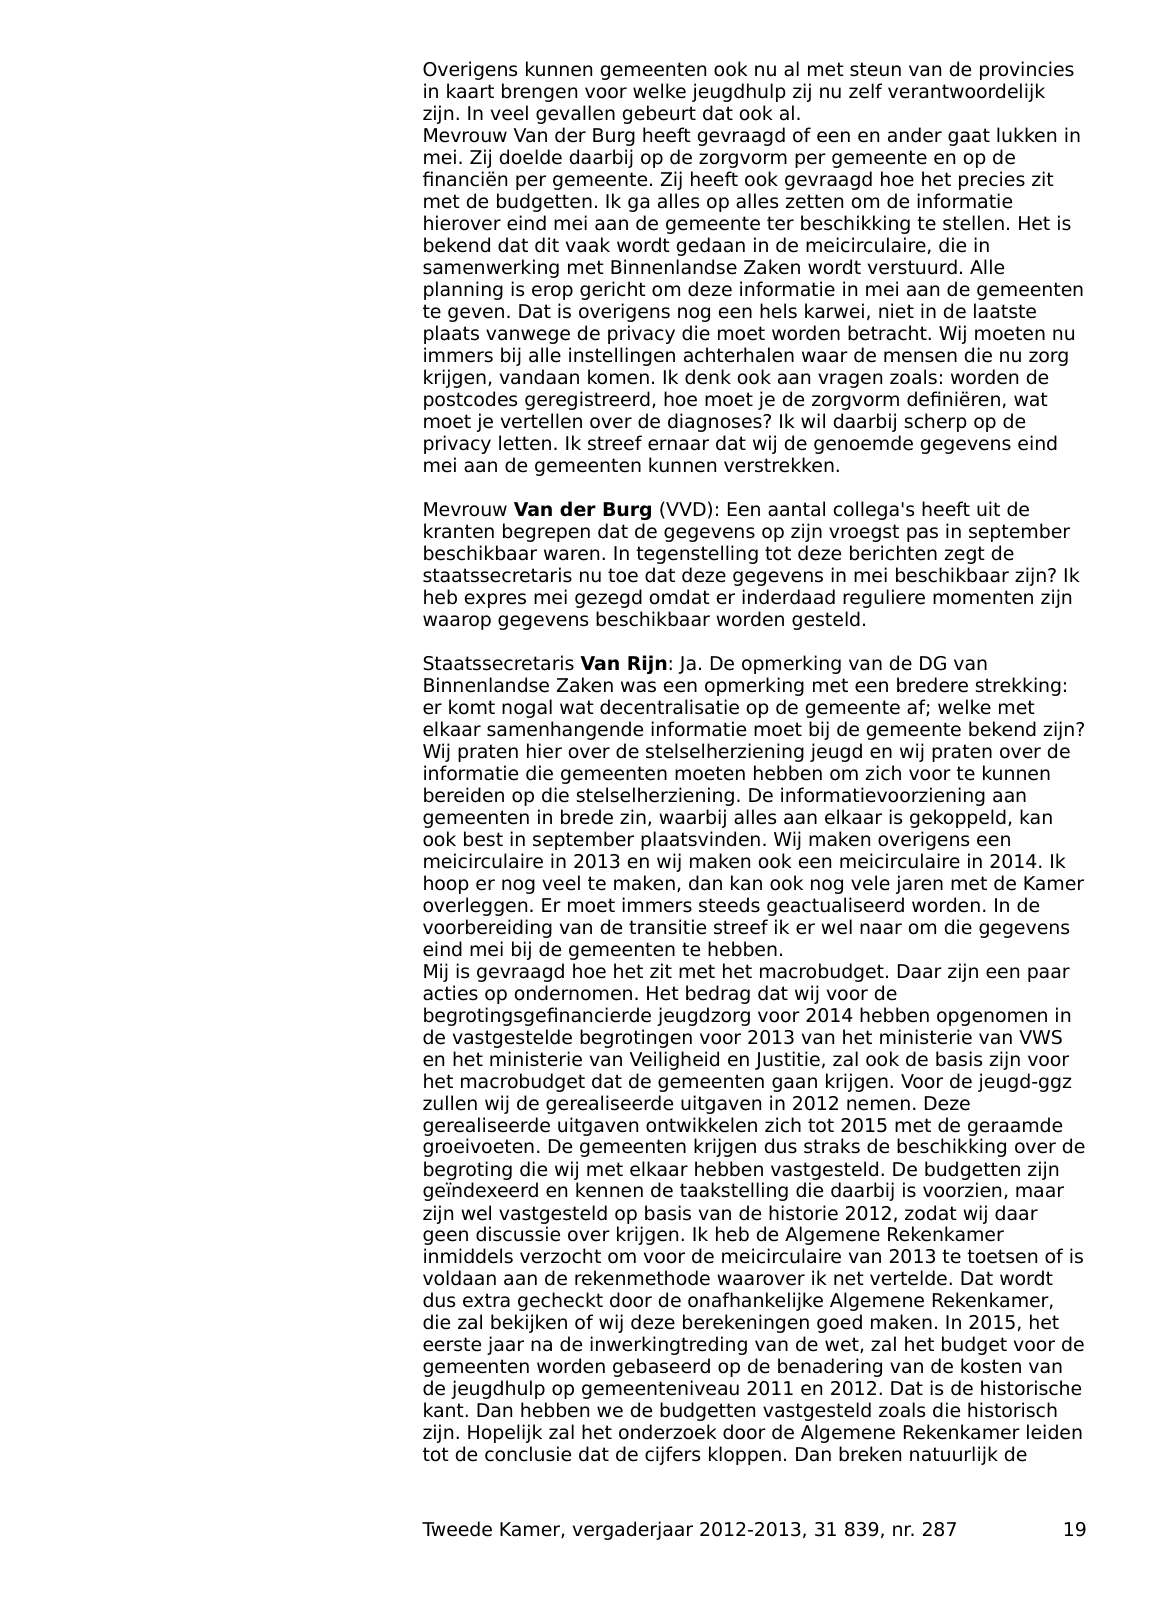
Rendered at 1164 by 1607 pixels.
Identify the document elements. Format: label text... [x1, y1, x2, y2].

text Mevrouw Van der Burg (VVD): Een aantal collega's heeft uit de kranten begrepen dat de gegevens op zijn vroegst pas in september beschikbaar waren. In tegenstelling tot deze berichten zegt de staatssecretaris nu toe dat deze gegevens in mei beschikbaar zijn? Ik heb expres mei gezegd omdat er inderdaad reguliere momenten zijn waarop gegevens beschikbaar worden gesteld. [422, 499, 1087, 631]
text Mij is gevraagd hoe het zit met het macrobudget. Daar zijn een paar acties op ondernomen. Het bedrag dat wij voor de begrotingsgefinancierde jeugdzorg voor 2014 hebben opgenomen in de vastgestelde begrotingen voor 2013 van het ministerie van VWS en het ministerie van Veiligheid en Justitie, zal ook de basis zijn voor het macrobudget dat de gemeenten gaan krijgen. Voor de jeugd-ggz zullen wij de gerealiseerde uitgaven in 2012 nemen. Deze gerealiseerde uitgaven ontwikkelen zich tot 2015 met de geraamde groeivoeten. De gemeenten krijgen dus straks de beschikking over de begroting die wij met elkaar hebben vastgesteld. De budgetten zijn geïndexeerd en kennen de taakstelling die daarbij is voorzien, maar zijn wel vastgesteld op basis van de historie 2012, zodat wij daar geen discussie over krijgen. Ik heb de Algemene Rekenkamer inmiddels verzocht om voor de meicirculaire van 2013 te toetsen of is voldaan aan de rekenmethode waarover ik net vertelde. Dat wordt dus extra gecheckt door de onafhankelijke Algemene Rekenkamer, die zal bekijken of wij deze berekeningen goed maken. In 2015, het eerste jaar na de inwerkingtreding van de wet, zal het budget voor de gemeenten worden gebaseerd op de benadering van de kosten van de jeugdhulp op gemeenteniveau 2011 en 2012. Dat is de historische kant. Dan hebben we de budgetten vastgesteld zoals die historisch zijn. Hopelijk zal het onderzoek door de Algemene Rekenkamer leiden tot de conclusie dat de cijfers kloppen. Dan breken natuurlijk de [422, 961, 1087, 1466]
text Overigens kunnen gemeenten ook nu al met steun van de provincies in kaart brengen voor welke jeugdhulp zij nu zelf verantwoordelijk zijn. In veel gevallen gebeurt dat ook al. [422, 59, 1087, 125]
text Staatssecretaris Van Rijn: Ja. De opmerking van de DG van Binnenlandse Zaken was een opmerking met een bredere strekking: er komt nogal wat decentralisatie op de gemeente af; welke met elkaar samenhangende informatie moet bij de gemeente bekend zijn? Wij praten hier over de stelselherziening jeugd en wij praten over de informatie die gemeenten moeten hebben om zich voor te kunnen bereiden op die stelselherziening. De informatievoorziening aan gemeenten in brede zin, waarbij alles aan elkaar is gekoppeld, kan ook best in september plaatsvinden. Wij maken overigens een meicirculaire in 2013 en wij maken ook een meicirculaire in 2014. Ik hoop er nog veel te maken, dan kan ook nog vele jaren met de Kamer overleggen. Er moet immers steeds geactualiseerd worden. In de voorbereiding van de transitie streef ik er wel naar om die gegevens eind mei bij de gemeenten te hebben. [422, 653, 1087, 961]
text Mevrouw Van der Burg heeft gevraagd of een en ander gaat lukken in mei. Zij doelde daarbij op de zorgvorm per gemeente en op de financiën per gemeente. Zij heeft ook gevraagd hoe het precies zit met de budgetten. Ik ga alles op alles zetten om de informatie hierover eind mei aan de gemeente ter beschikking te stellen. Het is bekend dat dit vaak wordt gedaan in de meicirculaire, die in samenwerking met Binnenlandse Zaken wordt verstuurd. Alle planning is erop gericht om deze informatie in mei aan de gemeenten te geven. Dat is overigens nog een hels karwei, niet in de laatste plaats vanwege de privacy die moet worden betracht. Wij moeten nu immers bij alle instellingen achterhalen waar de mensen die nu zorg krijgen, vandaan komen. Ik denk ook aan vragen zoals: worden de postcodes geregistreerd, hoe moet je de zorgvorm definiëren, wat moet je vertellen over de diagnoses? Ik wil daarbij scherp op de privacy letten. Ik streef ernaar dat wij de genoemde gegevens eind mei aan de gemeenten kunnen verstrekken. [422, 125, 1087, 477]
